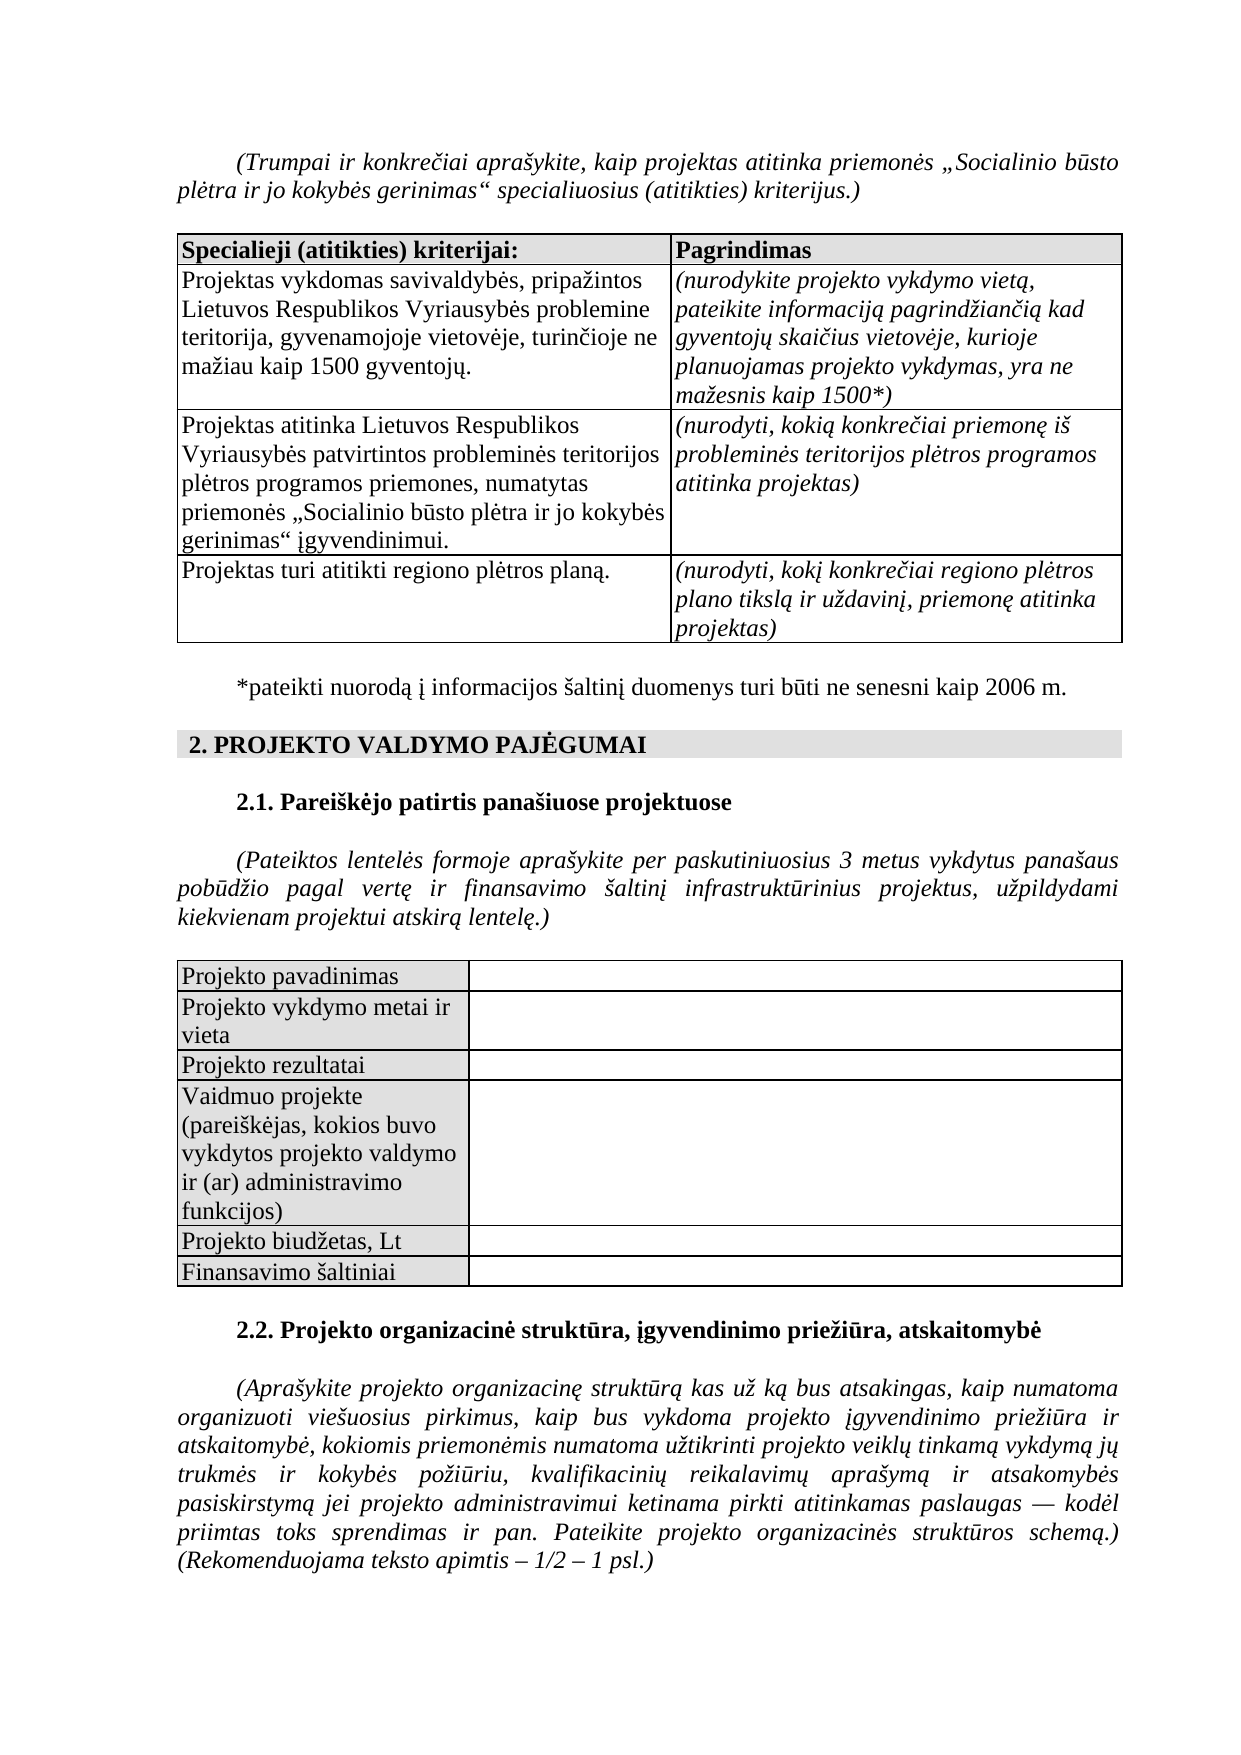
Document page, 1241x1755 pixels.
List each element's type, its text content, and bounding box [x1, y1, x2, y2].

table_cell [470, 1081, 1121, 1225]
table_cell Projekto biudžetas, Lt [178, 1226, 468, 1255]
table_cell Projekto vykdymo metai ir vieta [178, 992, 468, 1049]
table_cell Projektas turi atitikti regiono plėtros planą. [178, 556, 670, 642]
text 2.1. Pareiškėjo patirtis panašiuose projektuose [177, 787, 1122, 816]
table_cell Projektas vykdomas savivaldybės, pripažintos Lietuvos Respublikos Vyriausybės problemine teritorija, gyvenamojoje vietovėje, turinčioje ne mažiau kaip 1500 gyventojų. [178, 265, 670, 409]
table_cell (nurodykite projekto vykdymo vietą, pateikite informaciją pagrindžiančią kad gyventojų skaičius vietovėje, kurioje planuojamas projekto vykdymas, yra ne mažesnis kaip 1500*) [672, 265, 1121, 409]
table_cell Projekto rezultatai [178, 1051, 468, 1079]
table_header Specialieji (atitikties) kriterijai: [178, 235, 670, 263]
table_cell Vaidmuo projekte (pareiškėjas, kokios buvo vykdytos projekto valdymo ir (ar) administravimo funkcijos) [178, 1081, 468, 1225]
table_header Pagrindimas [672, 235, 1121, 263]
table_cell [470, 992, 1121, 1049]
table_cell [470, 1051, 1121, 1079]
table_header 2. PROJEKTO VALDYMO PAJĖGUMAI [177, 730, 1122, 758]
table_cell Finansavimo šaltiniai [178, 1257, 468, 1285]
text *pateikti nuorodą į informacijos šaltinį duomenys turi būti ne senesni kaip 2006 m. [177, 672, 1122, 701]
text (Aprašykite projekto organizacinę struktūrą kas už ką bus atsakingas, kaip numatoma organizuoti viešuosius pirkimus, kaip bus vykdoma projekto įgyvendinimo priežiūra ir atskaitomybė, kokiomis priemonėmis numatoma užtikrinti projekto veiklų tinkamą vykdymą jų trukmės ir kokybės požiūriu, kvalifikacinių reikalavimų aprašymą ir atsakomybės pasiskirstymą jei projekto administravimui ketinama pirkti atitinkamas paslaugas — kodėl priimtas toks sprendimas ir pan. Pateikite projekto organizacinės struktūros schemą.) (Rekomenduojama teksto apimtis – 1/2 – 1 psl.) [177, 1373, 1122, 1574]
text (Pateiktos lentelės formoje aprašykite per paskutiniuosius 3 metus vykdytus panašaus pobūdžio pagal vertę ir finansavimo šaltinį infrastruktūrinius projektus, užpildydami kiekvienam projektui atskirą lentelę.) [177, 845, 1122, 931]
table_cell [470, 1226, 1121, 1255]
text 2.2. Projekto organizacinė struktūra, įgyvendinimo priežiūra, atskaitomybė [177, 1316, 1122, 1344]
table_cell Projektas atitinka Lietuvos Respublikos Vyriausybės patvirtintos probleminės teritorijos plėtros programos priemones, numatytas priemonės „Socialinio būsto plėtra ir jo kokybės gerinimas“ įgyvendinimui. [178, 410, 670, 554]
table_header [470, 961, 1121, 990]
table_cell (nurodyti, kokią konkrečiai priemonę iš probleminės teritorijos plėtros programos atitinka projektas) [672, 410, 1121, 554]
text (Trumpai ir konkrečiai aprašykite, kaip projektas atitinka priemonės „Socialinio būsto plėtra ir jo kokybės gerinimas“ specialiuosius (atitikties) kriterijus.) [177, 147, 1122, 204]
table_cell [470, 1257, 1121, 1285]
table_header Projekto pavadinimas [178, 961, 468, 990]
table_cell (nurodyti, kokį konkrečiai regiono plėtros plano tikslą ir uždavinį, priemonę atitinka projektas) [672, 556, 1121, 642]
